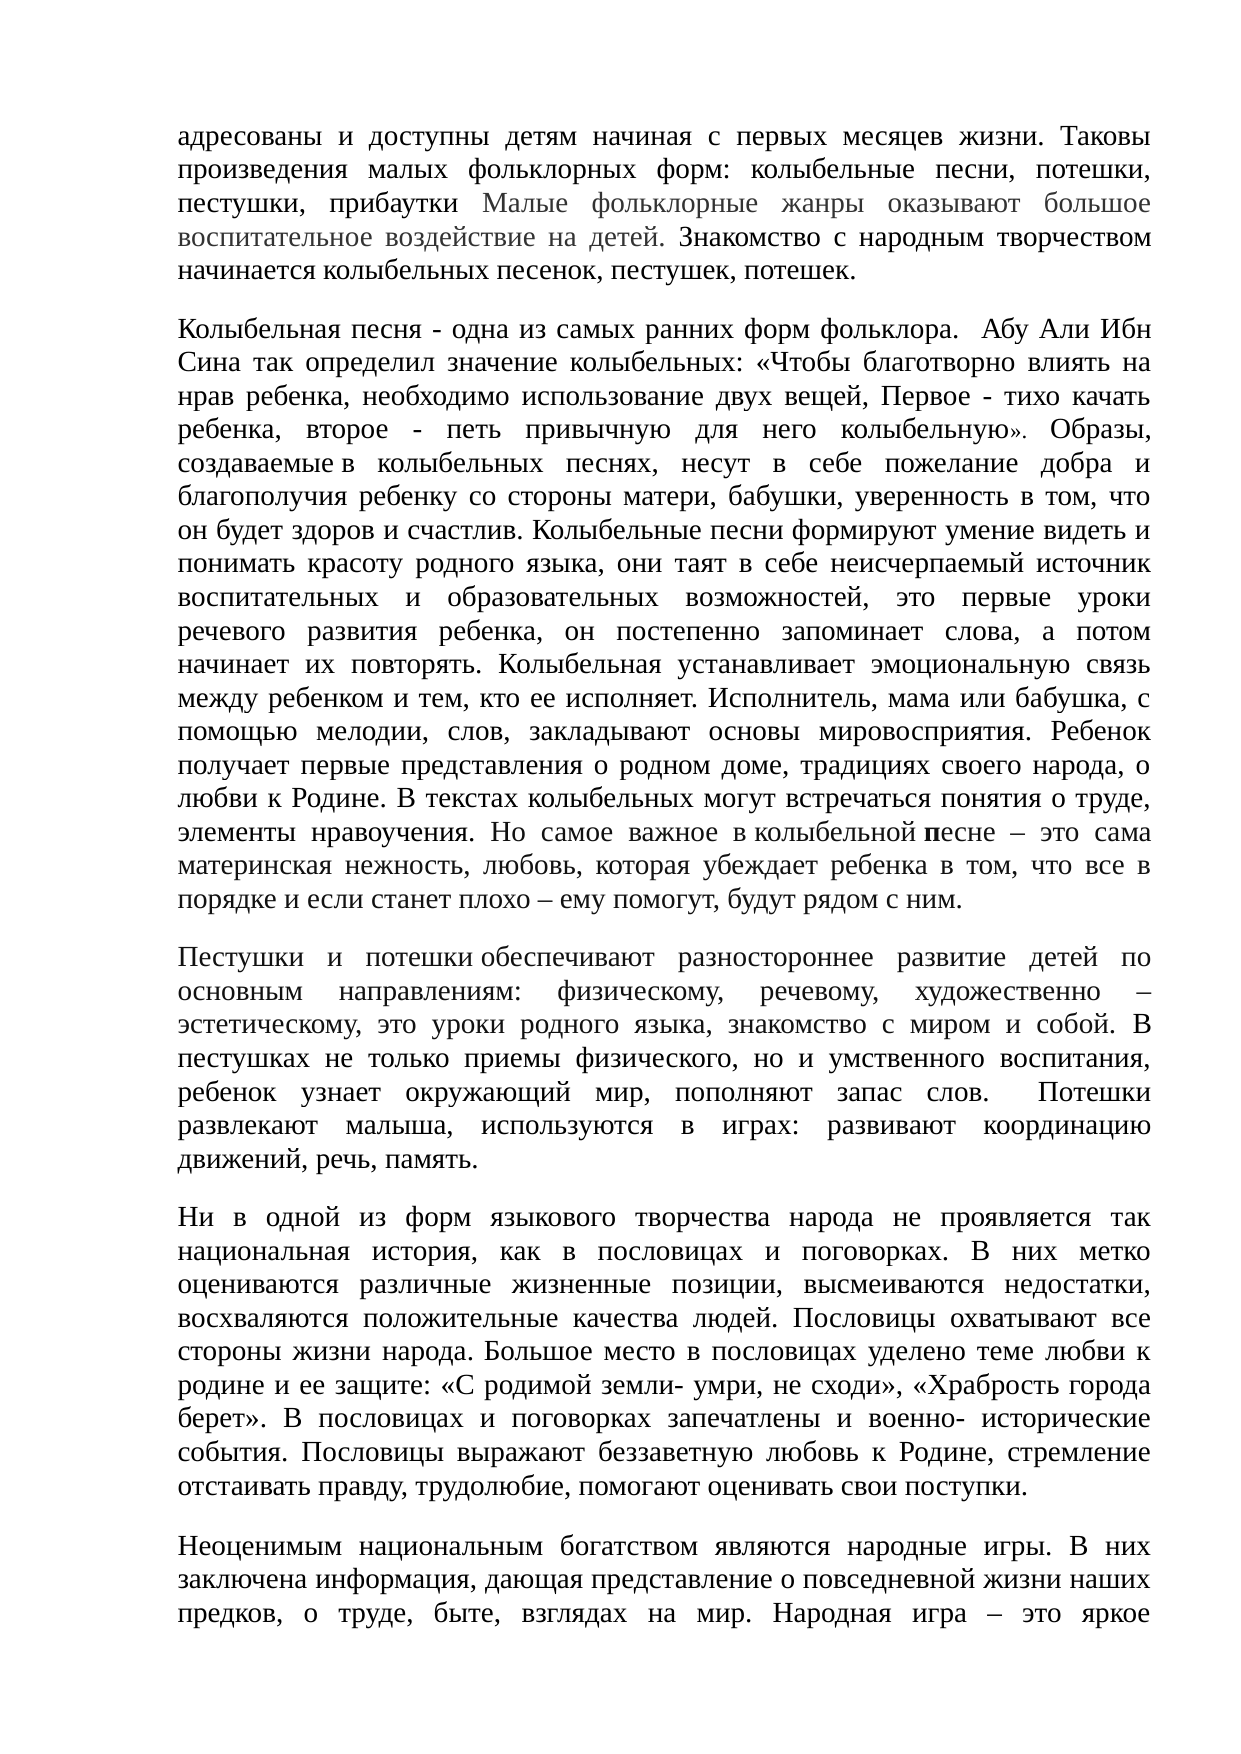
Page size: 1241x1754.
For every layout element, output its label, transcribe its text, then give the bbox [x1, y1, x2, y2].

text Неоценимым национальным богатством являются народные игры. В них заключена информация, дающая представление о повседневной жизни наших предков, о труде, быте, взглядах на мир. Народная игра – это яркое [177, 1528, 1152, 1628]
text адресованы и доступны детям начиная с первых месяцев жизни. Таковы произведения малых фольклорных форм: колыбельные песни, потешки, пестушки, прибаутки Малые фольклорные жанры оказывают большое воспитательное воздействие на детей. Знакомство с народным творчеством начинается колыбельных песенок, пестушек, потешек. [177, 118, 1152, 286]
text Пестушки и потешки обеспечивают разностороннее развитие детей по основным направлениям: физическому, речевому, художественно – эстетическому, это уроки родного языка, знакомство с миром и собой. В пестушках не только приемы физического, но и умственного воспитания, ребенок узнает окружающий мир, пополняют запас слов. Потешки развлекают малыша, используются в играх: развивают координацию движений, речь, память. [177, 939, 1152, 1174]
text Ни в одной из форм языкового творчества народа не проявляется так национальная история, как в пословицах и поговорках. В них метко оцениваются различные жизненные позиции, высмеиваются недостатки, восхваляются положительные качества людей. Пословицы охватывают все стороны жизни народа. Большое место в пословицах уделено теме любви к родине и ее защите: «С родимой земли- умри, не сходи», «Храбрость города берет». В пословицах и поговорках запечатлены и военно- исторические события. Пословицы выражают беззаветную любовь к Родине, стремление отстаивать правду, трудолюбие, помогают оценивать свои поступки. [177, 1199, 1152, 1501]
text Колыбельная песня - одна из самых ранних форм фольклора. Абу Али Ибн Сина так определил значение колыбельных: «Чтобы благотворно влиять на нрав ребенка, необходимо использование двух вещей, Первое - тихо качать ребенка, второе - петь привычную для него колыбельную». Образы, создаваемые в колыбельных песнях, несут в себе пожелание добра и благополучия ребенку со стороны матери, бабушки, уверенность в том, что он будет здоров и счастлив. Колыбельные песни формируют умение видеть и понимать красоту родного языка, они таят в себе неисчерпаемый источник воспитательных и образовательных возможностей, это первые уроки речевого развития ребенка, он постепенно запоминает слова, а потом начинает их повторять. Колыбельная устанавливает эмоциональную связь между ребенком и тем, кто ее исполняет. Исполнитель, мама или бабушка, с помощью мелодии, слов, закладывают основы мировосприятия. Ребенок получает первые представления о родном доме, традициях своего народа, о любви к Родине. В текстах колыбельных могут встречаться понятия о труде, элементы нравоучения. Но самое важное в колыбельной песне – это сама материнская нежность, любовь, которая убеждает ребенка в том, что все в порядке и если станет плохо – ему помогут, будут рядом с ним. [177, 311, 1152, 914]
